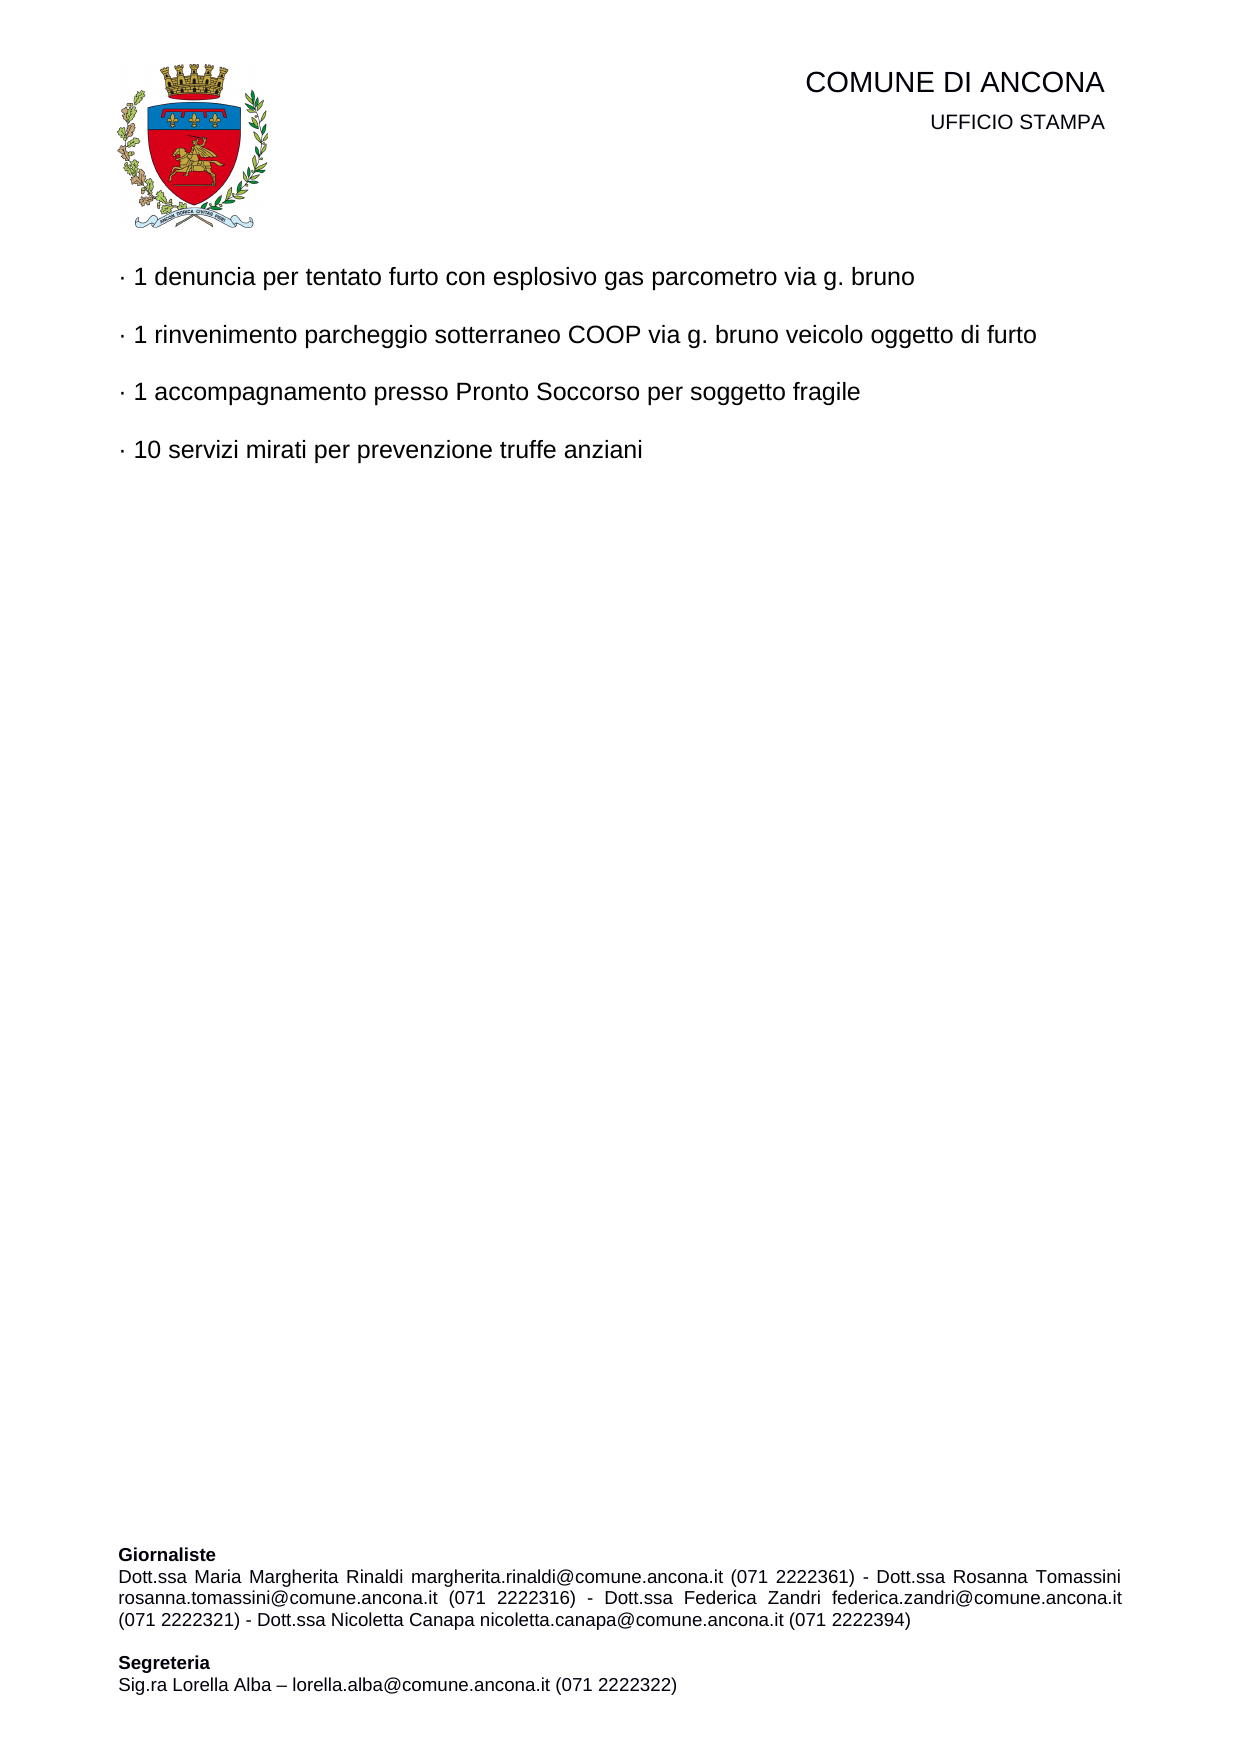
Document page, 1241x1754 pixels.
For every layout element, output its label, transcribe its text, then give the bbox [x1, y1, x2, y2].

text · 10 servizi mirati per prevenzione truffe anziani [118, 435, 1122, 464]
text · 1 rinvenimento parcheggio sotterraneo COOP via g. bruno veicolo oggetto di furto [118, 319, 1122, 348]
text · 1 accompagnamento presso Pronto Soccorso per soggetto fragile [118, 377, 1122, 406]
picture [117, 64, 268, 228]
text · 1 denuncia per tentato furto con esplosivo gas parcometro via g. bruno [118, 262, 1122, 291]
